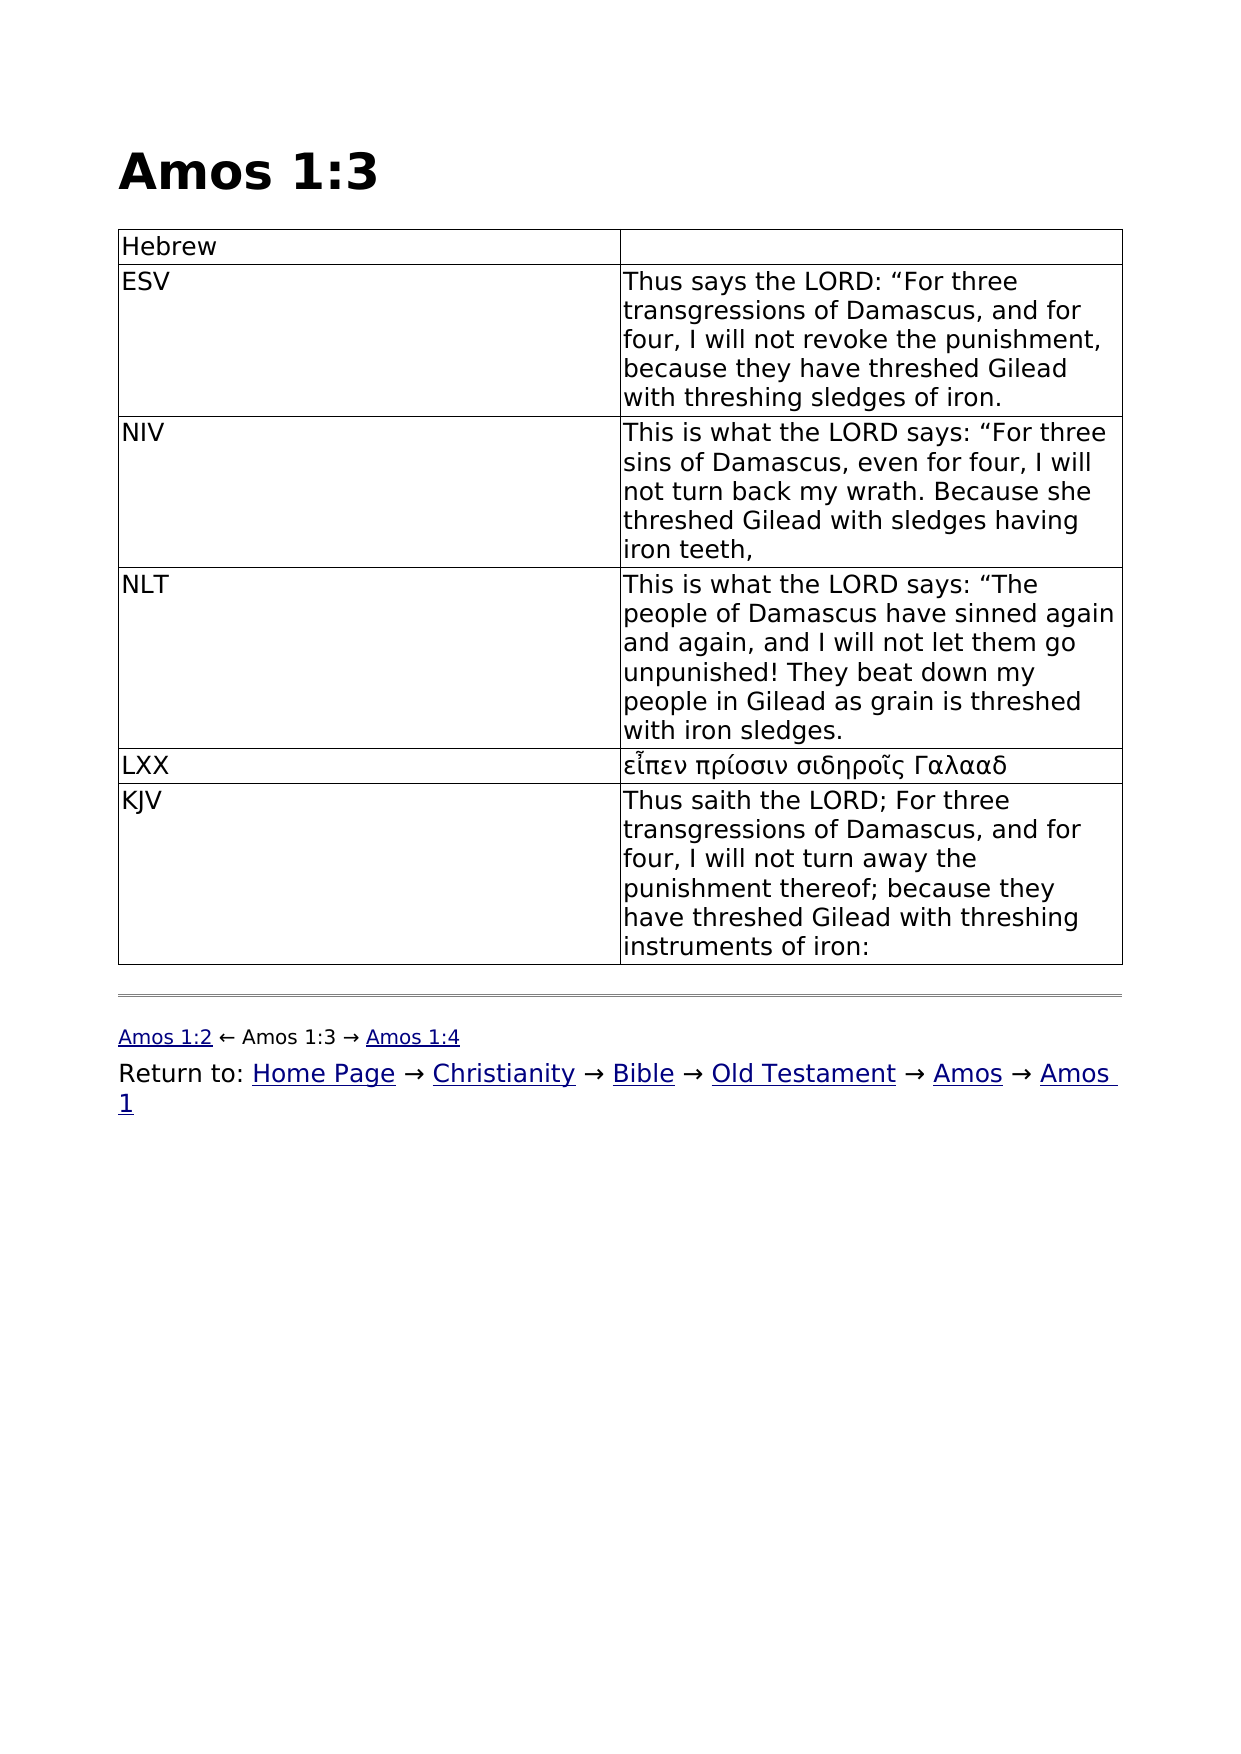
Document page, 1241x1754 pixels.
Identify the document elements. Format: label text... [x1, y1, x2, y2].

table_cell Thus saith the LORD; For three transgressions of Damascus, and for four, I will not turn away the punishment thereof; because they have threshed Gilead with threshing instruments of iron: [621, 784, 1122, 964]
table_cell LXX [119, 749, 620, 783]
table_cell NIV [119, 417, 620, 567]
table_header Hebrew [119, 230, 620, 264]
text Return to: Home Page → Christianity → Bible → Old Testament → Amos → Amos 1 [118, 1059, 1122, 1118]
table_cell εἶπεν πρίοσιν σιδηροῖς Γαλααδ [621, 749, 1122, 783]
table_cell KJV [119, 784, 620, 964]
text Amos 1:2 ← Amos 1:3 → Amos 1:4 [118, 1026, 1122, 1059]
table_cell ESV [119, 265, 620, 416]
subtitle Amos 1:3 [118, 143, 1122, 201]
table_cell This is what the LORD says: “For three sins of Damascus, even for four, I will not turn back my wrath. Because she threshed Gilead with sledges having iron teeth, [621, 417, 1122, 567]
table_cell Thus says the LORD: “For three transgressions of Damascus, and for four, I will not revoke the punishment, because they have threshed Gilead with threshing sledges of iron. [621, 265, 1122, 416]
table_header [621, 230, 1122, 264]
table_cell This is what the LORD says: “The people of Damascus have sinned again and again, and I will not let them go unpunished! They beat down my people in Gilead as grain is threshed with iron sledges. [621, 568, 1122, 748]
table_cell NLT [119, 568, 620, 748]
